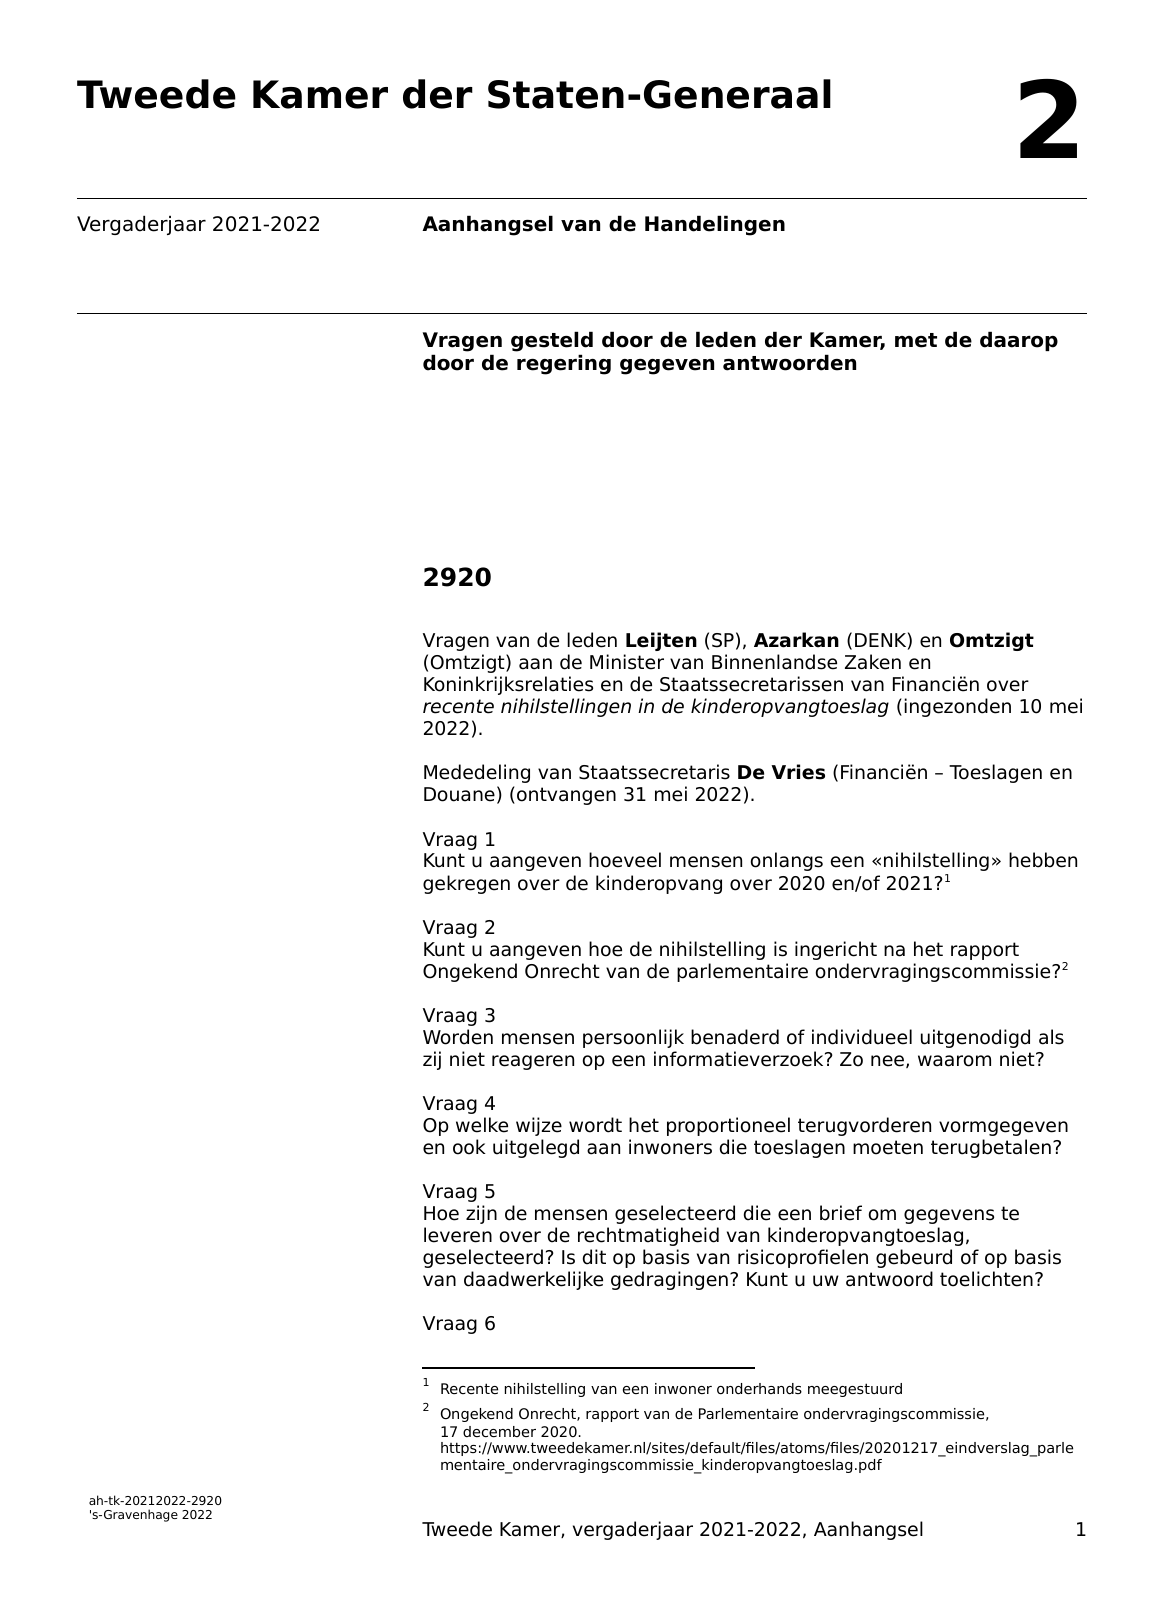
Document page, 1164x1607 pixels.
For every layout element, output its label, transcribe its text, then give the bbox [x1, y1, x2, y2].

table_header Tweede Kamer der Staten-Generaal [77, 59, 886, 198]
text Ongekend Onrecht, rapport van de Parlementaire ondervragingscommissie, 17 december 2020. https://www.tweedekamer.nl/sites/default/files/atoms/files/20201217_eindverslag_parlementaire_ondervragingscommissie_kinderopvangtoeslag.pdf [422, 1402, 1087, 1474]
text Worden mensen persoonlijk benaderd of individueel uitgenodigd als zij niet reageren op een informatieverzoek? Zo nee, waarom niet? [422, 1027, 1087, 1071]
text ah-tk-20212022-2920 [88, 1494, 323, 1508]
table_cell Vergaderjaar 2021-2022 [77, 199, 422, 313]
text Mededeling van Staatssecretaris De Vries (Financiën – Toeslagen en Douane) (ontvangen 31 mei 2022). [422, 762, 1087, 806]
text 's-Gravenhage 2022 [88, 1508, 323, 1522]
text Vraag 1 [422, 828, 1087, 850]
table_cell Vragen gesteld door de leden der Kamer, met de daarop door de regering gegeven antwoorden [422, 314, 1087, 375]
text Recente nihilstelling van een inwoner onderhands meegestuurd [422, 1377, 1087, 1399]
text Op welke wijze wordt het proportioneel terugvorderen vormgegeven en ook uitgelegd aan inwoners die toeslagen moeten terugbetalen? [422, 1115, 1087, 1159]
text Vragen van de leden Leijten (SP), Azarkan (DENK) en Omtzigt (Omtzigt) aan de Minister van Binnenlandse Zaken en Koninkrijksrelaties en de Staatssecretarissen van Financiën over recente nihilstellingen in de kinderopvangtoeslag (ingezonden 10 mei 2022). [422, 630, 1087, 740]
text Vraag 5 [422, 1181, 1087, 1203]
text Kunt u aangeven hoe de nihilstelling is ingericht na het rapport Ongekend Onrecht van de parlementaire ondervragingscommissie? [422, 938, 1087, 982]
table_cell Aanhangsel van de Handelingen [422, 199, 1087, 313]
text 2920 [422, 563, 1087, 592]
text Vraag 6 [422, 1313, 1087, 1335]
table_header 2 [886, 59, 1087, 198]
text Kunt u aangeven hoeveel mensen onlangs een «nihilstelling» hebben gekregen over de kinderopvang over 2020 en/of 2021? [422, 850, 1087, 894]
text Vraag 3 [422, 1005, 1087, 1027]
text Vraag 4 [422, 1093, 1087, 1115]
text Hoe zijn de mensen geselecteerd die een brief om gegevens te leveren over de rechtmatigheid van kinderopvangtoeslag, geselecteerd? Is dit op basis van risicoprofielen gebeurd of op basis van daadwerkelijke gedragingen? Kunt u uw antwoord toelichten? [422, 1203, 1087, 1291]
table_cell [77, 314, 422, 375]
text Vraag 2 [422, 917, 1087, 938]
